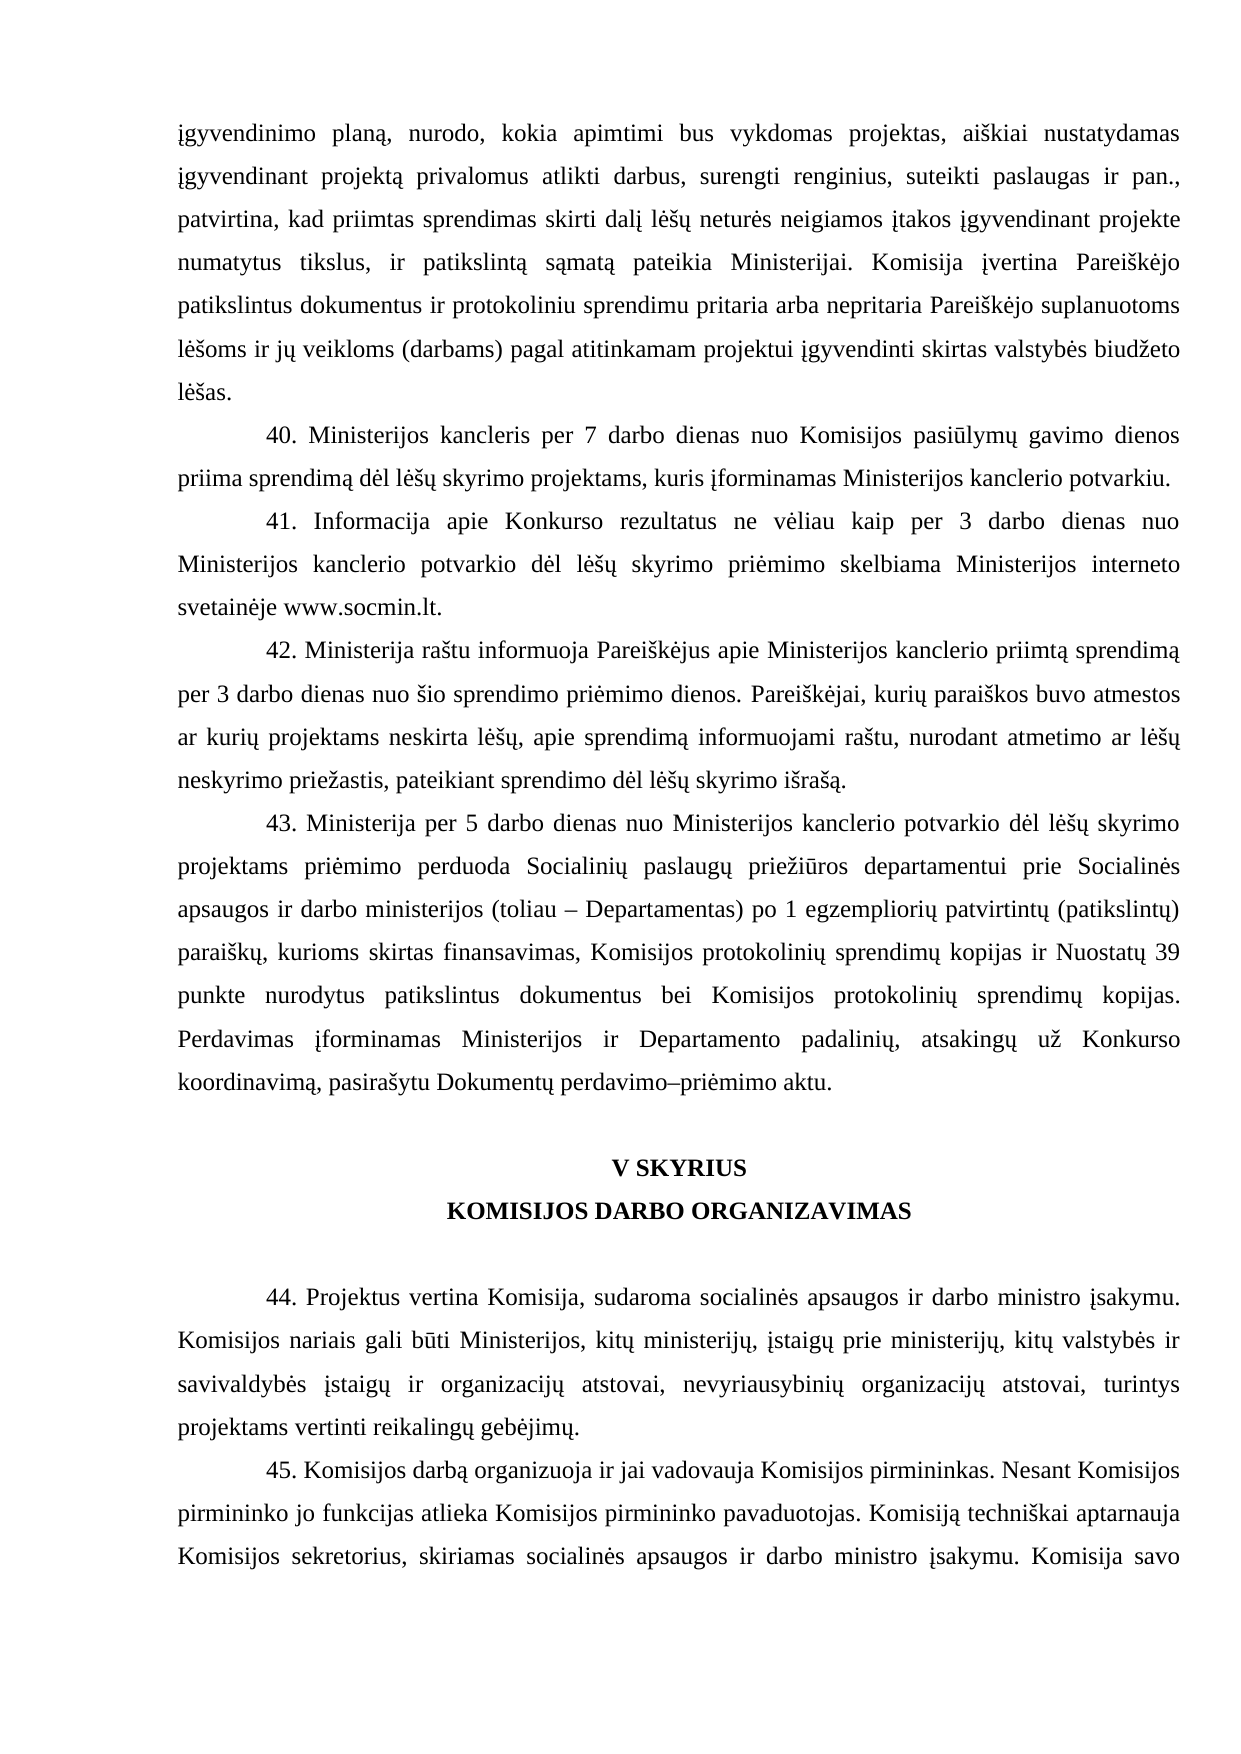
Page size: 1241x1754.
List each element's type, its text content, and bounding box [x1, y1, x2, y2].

text 41. Informacija apie Konkurso rezultatus ne vėliau kaip per 3 darbo dienas nuo Ministerijos kanclerio potvarkio dėl lėšų skyrimo priėmimo skelbiama Ministerijos interneto svetainėje www.socmin.lt. [177, 506, 1181, 621]
text 44. Projektus vertina Komisija, sudaroma socialinės apsaugos ir darbo ministro įsakymu. Komisijos nariais gali būti Ministerijos, kitų ministerijų, įstaigų prie ministerijų, kitų valstybės ir savivaldybės įstaigų ir organizacijų atstovai, nevyriausybinių organizacijų atstovai, turintys projektams vertinti reikalingų gebėjimų. [177, 1282, 1181, 1441]
text įgyvendinimo planą, nurodo, kokia apimtimi bus vykdomas projektas, aiškiai nustatydamas įgyvendinant projektą privalomus atlikti darbus, surengti renginius, suteikti paslaugas ir pan., patvirtina, kad priimtas sprendimas skirti dalį lėšų neturės neigiamos įtakos įgyvendinant projekte numatytus tikslus, ir patikslintą sąmatą pateikia Ministerijai. Komisija įvertina Pareiškėjo patikslintus dokumentus ir protokoliniu sprendimu pritaria arba nepritaria Pareiškėjo suplanuotoms lėšoms ir jų veikloms (darbams) pagal atitinkamam projektui įgyvendinti skirtas valstybės biudžeto lėšas. [177, 118, 1181, 406]
text 40. Ministerijos kancleris per 7 darbo dienas nuo Komisijos pasiūlymų gavimo dienos priima sprendimą dėl lėšų skyrimo projektams, kuris įforminamas Ministerijos kanclerio potvarkiu. [177, 420, 1181, 492]
text V SKYRIUS [177, 1153, 1181, 1182]
text 45. Komisijos darbą organizuoja ir jai vadovauja Komisijos pirmininkas. Nesant Komisijos pirmininko jo funkcijas atlieka Komisijos pirmininko pavaduotojas. Komisiją techniškai aptarnauja Komisijos sekretorius, skiriamas socialinės apsaugos ir darbo ministro įsakymu. Komisija savo [177, 1455, 1181, 1570]
text KOMISIJOS DARBO ORGANIZAVIMAS [177, 1196, 1181, 1225]
text 43. Ministerija per 5 darbo dienas nuo Ministerijos kanclerio potvarkio dėl lėšų skyrimo projektams priėmimo perduoda Socialinių paslaugų priežiūros departamentui prie Socialinės apsaugos ir darbo ministerijos (toliau – Departamentas) po 1 egzempliorių patvirtintų (patikslintų) paraiškų, kurioms skirtas finansavimas, Komisijos protokolinių sprendimų kopijas ir Nuostatų 39 punkte nurodytus patikslintus dokumentus bei Komisijos protokolinių sprendimų kopijas. Perdavimas įforminamas Ministerijos ir Departamento padalinių, atsakingų už Konkurso koordinavimą, pasirašytu Dokumentų perdavimo–priėmimo aktu. [177, 808, 1181, 1096]
text 42. Ministerija raštu informuoja Pareiškėjus apie Ministerijos kanclerio priimtą sprendimą per 3 darbo dienas nuo šio sprendimo priėmimo dienos. Pareiškėjai, kurių paraiškos buvo atmestos ar kurių projektams neskirta lėšų, apie sprendimą informuojami raštu, nurodant atmetimo ar lėšų neskyrimo priežastis, pateikiant sprendimo dėl lėšų skyrimo išrašą. [177, 636, 1181, 794]
